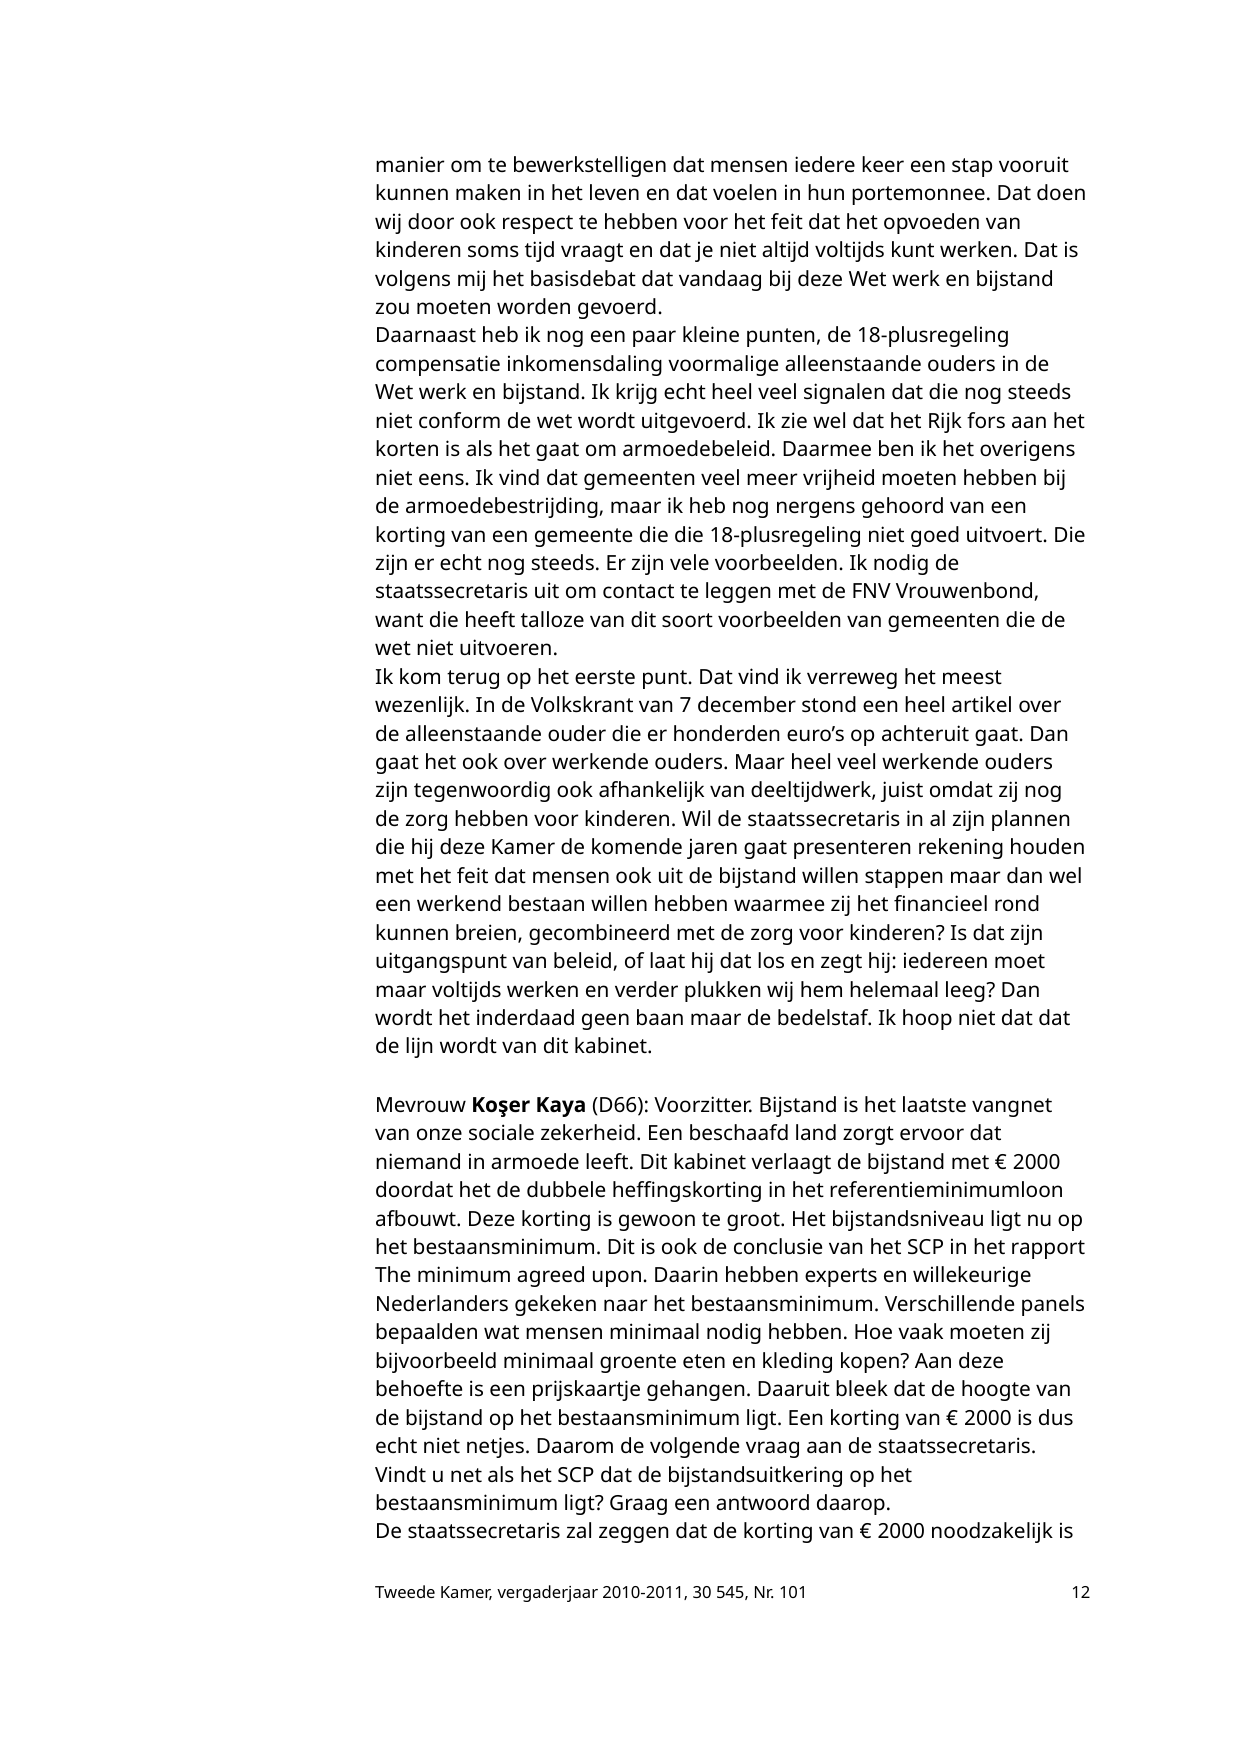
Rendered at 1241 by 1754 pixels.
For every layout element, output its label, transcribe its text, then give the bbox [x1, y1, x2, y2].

text Daarnaast heb ik nog een paar kleine punten, de 18-plusregeling compensatie inkomensdaling voormalige alleenstaande ouders in de Wet werk en bijstand. Ik krijg echt heel veel signalen dat die nog steeds niet conform de wet wordt uitgevoerd. Ik zie wel dat het Rijk fors aan het korten is als het gaat om armoedebeleid. Daarmee ben ik het overigens niet eens. Ik vind dat gemeenten veel meer vrijheid moeten hebben bij de armoedebestrijding, maar ik heb nog nergens gehoord van een korting van een gemeente die die 18-plusregeling niet goed uitvoert. Die zijn er echt nog steeds. Er zijn vele voorbeelden. Ik nodig de staatssecretaris uit om contact te leggen met de FNV Vrouwenbond, want die heeft talloze van dit soort voorbeelden van gemeenten die de wet niet uitvoeren. [375, 321, 1090, 662]
text manier om te bewerkstelligen dat mensen iedere keer een stap vooruit kunnen maken in het leven en dat voelen in hun portemonnee. Dat doen wij door ook respect te hebben voor het feit dat het opvoeden van kinderen soms tijd vraagt en dat je niet altijd voltijds kunt werken. Dat is volgens mij het basisdebat dat vandaag bij deze Wet werk en bijstand zou moeten worden gevoerd. [375, 150, 1090, 321]
text Ik kom terug op het eerste punt. Dat vind ik verreweg het meest wezenlijk. In de Volkskrant van 7 december stond een heel artikel over de alleenstaande ouder die er honderden euro’s op achteruit gaat. Dan gaat het ook over werkende ouders. Maar heel veel werkende ouders zijn tegenwoordig ook afhankelijk van deeltijdwerk, juist omdat zij nog de zorg hebben voor kinderen. Wil de staatssecretaris in al zijn plannen die hij deze Kamer de komende jaren gaat presenteren rekening houden met het feit dat mensen ook uit de bijstand willen stappen maar dan wel een werkend bestaan willen hebben waarmee zij het financieel rond kunnen breien, gecombineerd met de zorg voor kinderen? Is dat zijn uitgangspunt van beleid, of laat hij dat los en zegt hij: iedereen moet maar voltijds werken en verder plukken wij hem helemaal leeg? Dan wordt het inderdaad geen baan maar de bedelstaf. Ik hoop niet dat dat de lijn wordt van dit kabinet. [375, 662, 1090, 1060]
text De staatssecretaris zal zeggen dat de korting van € 2000 noodzakelijk is [375, 1517, 1090, 1545]
text Mevrouw Koşer Kaya (D66): Voorzitter. Bijstand is het laatste vangnet van onze sociale zekerheid. Een beschaafd land zorgt ervoor dat niemand in armoede leeft. Dit kabinet verlaagt de bijstand met € 2000 doordat het de dubbele heffingskorting in het referentieminimumloon afbouwt. Deze korting is gewoon te groot. Het bijstandsniveau ligt nu op het bestaansminimum. Dit is ook de conclusie van het SCP in het rapport The minimum agreed upon. Daarin hebben experts en willekeurige Nederlanders gekeken naar het bestaansminimum. Verschillende panels bepaalden wat mensen minimaal nodig hebben. Hoe vaak moeten zij bijvoorbeeld minimaal groente eten en kleding kopen? Aan deze behoefte is een prijskaartje gehangen. Daaruit bleek dat de hoogte van de bijstand op het bestaansminimum ligt. Een korting van € 2000 is dus echt niet netjes. Daarom de volgende vraag aan de staatssecretaris. Vindt u net als het SCP dat de bijstandsuitkering op het bestaansminimum ligt? Graag een antwoord daarop. [375, 1090, 1090, 1517]
